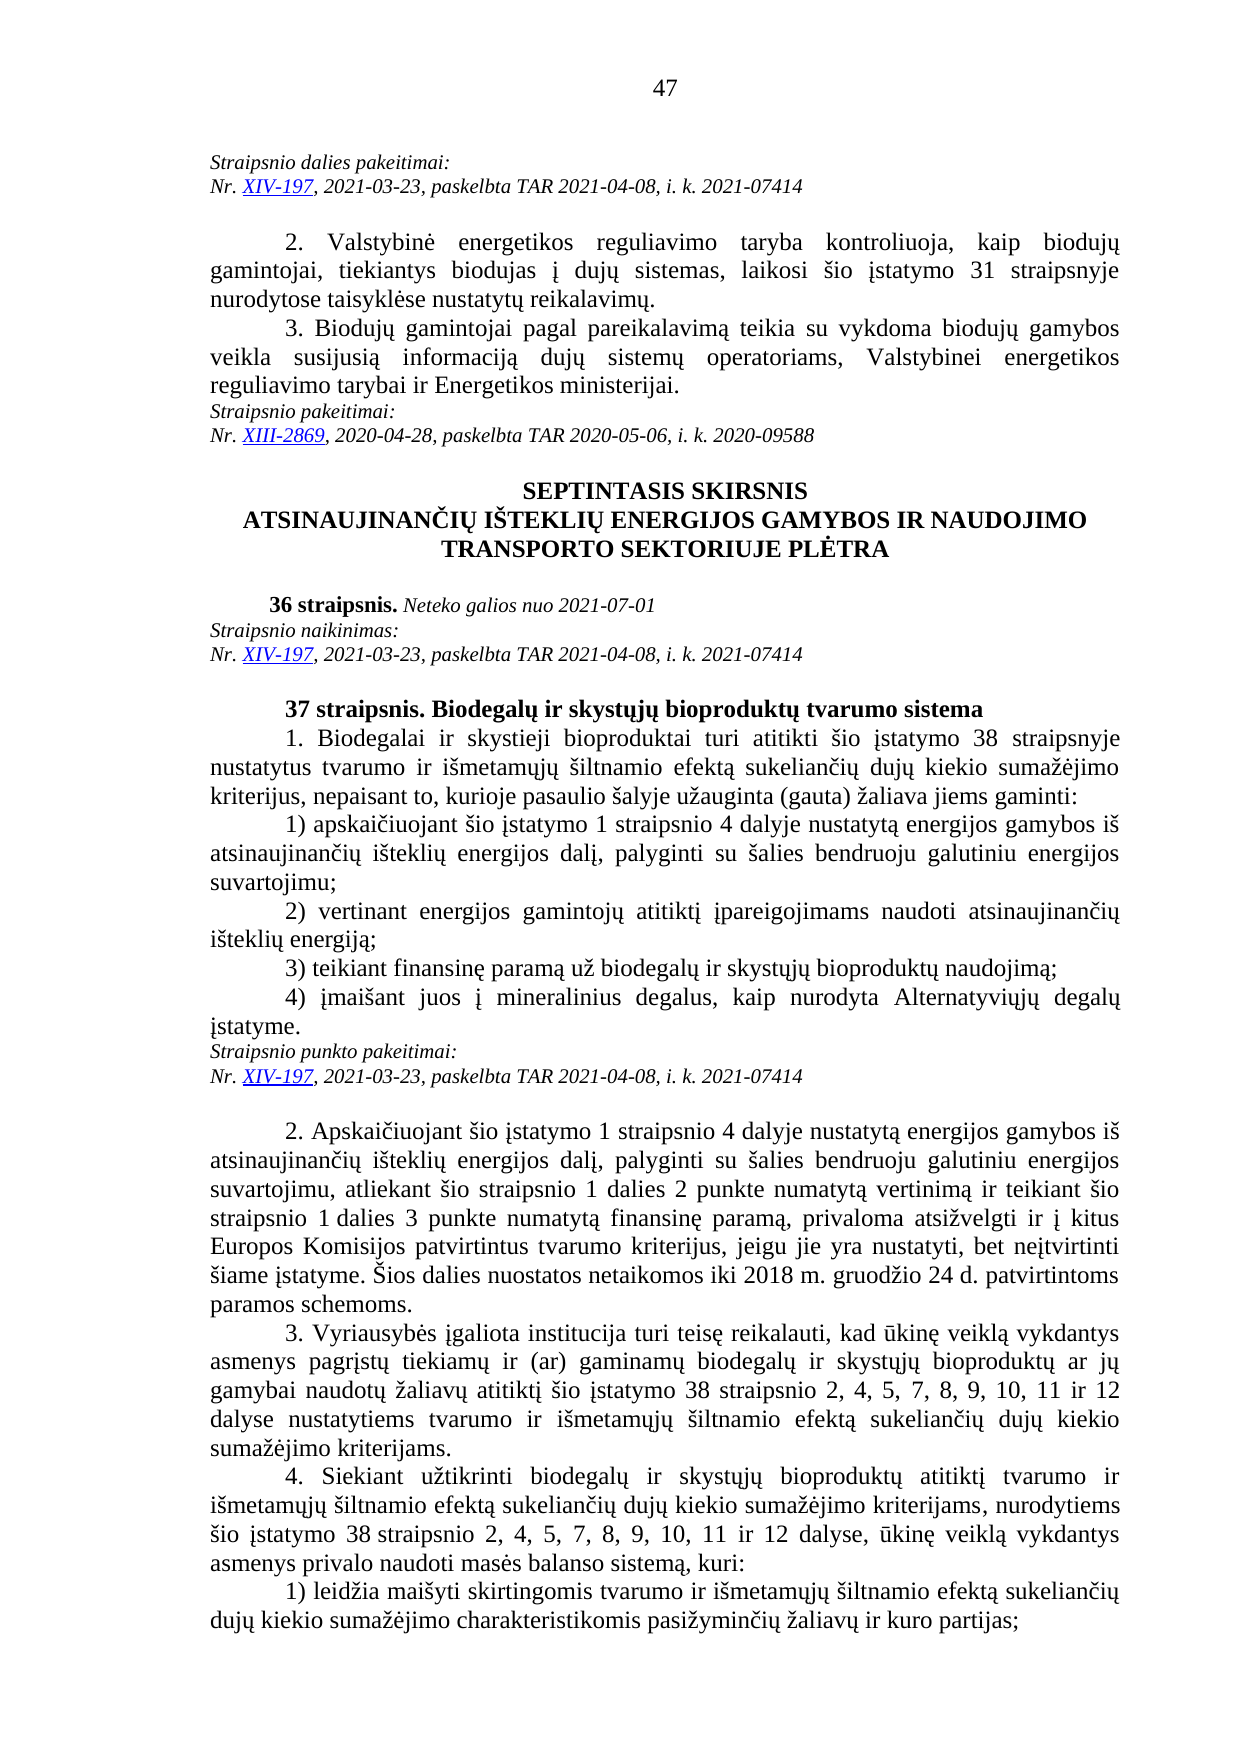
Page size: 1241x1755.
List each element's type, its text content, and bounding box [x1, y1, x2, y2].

text Nr. XIV-197, 2021-03-23, paskelbta TAR 2021-04-08, i. k. 2021-07414 [210, 1063, 1120, 1088]
text 37 straipsnis. Biodegalų ir skystųjų bioproduktų tvarumo sistema [210, 694, 1120, 723]
text Straipsnio dalies pakeitimai: [210, 150, 1120, 174]
text Straipsnio punkto pakeitimai: [210, 1039, 1120, 1063]
text 4) įmaišant juos į mineralinius degalus, kaip nurodyta Alternatyviųjų degalų įstatyme. [210, 982, 1120, 1039]
text 2. Valstybinė energetikos reguliavimo taryba kontroliuoja, kaip biodujų gamintojai, tiekiantys biodujas į dujų sistemas, laikosi šio įstatymo 31 straipsnyje nurodytose taisyklėse nustatytų reikalavimų. [210, 227, 1120, 313]
text 2. Apskaičiuojant šio įstatymo 1 straipsnio 4 dalyje nustatytą energijos gamybos iš atsinaujinančių išteklių energijos dalį, palyginti su šalies bendruoju galutiniu energijos suvartojimu, atliekant šio straipsnio 1 dalies 2 punkte numatytą vertinimą ir teikiant šio straipsnio 1 dalies 3 punkte numatytą finansinę paramą, privaloma atsižvelgti ir į kitus Europos Komisijos patvirtintus tvarumo kriterijus, jeigu jie yra nustatyti, bet neįtvirtinti šiame įstatyme. Šios dalies nuostatos netaikomos iki 2018 m. gruodžio 24 d. patvirtintoms paramos schemoms. [210, 1116, 1120, 1318]
text Straipsnio pakeitimai: [210, 399, 1120, 423]
text SEPTINTASIS SKIRSNIS [210, 476, 1120, 505]
text 1) apskaičiuojant šio įstatymo 1 straipsnio 4 dalyje nustatytą energijos gamybos iš atsinaujinančių išteklių energijos dalį, palyginti su šalies bendruoju galutiniu energijos suvartojimu; [210, 809, 1120, 896]
text 3) teikiant finansinę paramą už biodegalų ir skystųjų bioproduktų naudojimą; [210, 953, 1120, 982]
text 4. Siekiant užtikrinti biodegalų ir skystųjų bioproduktų atitiktį tvarumo ir išmetamųjų šiltnamio efektą sukeliančių dujų kiekio sumažėjimo kriterijams, nurodytiems šio įstatymo 38 straipsnio 2, 4, 5, 7, 8, 9, 10, 11 ir 12 dalyse, ūkinę veiklą vykdantys asmenys privalo naudoti masės balanso sistemą, kuri: [210, 1461, 1120, 1576]
text 1) leidžia maišyti skirtingomis tvarumo ir išmetamųjų šiltnamio efektą sukeliančių dujų kiekio sumažėjimo charakteristikomis pasižyminčių žaliavų ir kuro partijas; [210, 1576, 1120, 1634]
text 1. Biodegalai ir skystieji bioproduktai turi atitikti šio įstatymo 38 straipsnyje nustatytus tvarumo ir išmetamųjų šiltnamio efektą sukeliančių dujų kiekio sumažėjimo kriterijus, nepaisant to, kurioje pasaulio šalyje užauginta (gauta) žaliava jiems gaminti: [210, 723, 1120, 809]
text 3. Vyriausybės įgaliota institucija turi teisę reikalauti, kad ūkinę veiklą vykdantys asmenys pagrįstų tiekiamų ir (ar) gaminamų biodegalų ir skystųjų bioproduktų ar jų gamybai naudotų žaliavų atitiktį šio įstatymo 38 straipsnio 2, 4, 5, 7, 8, 9, 10, 11 ir 12 dalyse nustatytiems tvarumo ir išmetamųjų šiltnamio efektą sukeliančių dujų kiekio sumažėjimo kriterijams. [210, 1318, 1120, 1461]
text 36 straipsnis. Neteko galios nuo 2021-07-01 [210, 591, 1120, 618]
text 3. Biodujų gamintojai pagal pareikalavimą teikia su vykdoma biodujų gamybos veikla susijusią informaciją dujų sistemų operatoriams, Valstybinei energetikos reguliavimo tarybai ir Energetikos ministerijai. [210, 313, 1120, 399]
text Straipsnio naikinimas: [210, 618, 1120, 642]
text ATSINAUJINANČIŲ IŠTEKLIŲ ENERGIJOS GAMYBOS IR NAUDOJIMO TRANSPORTO SEKTORIUJE PLĖTRA [210, 505, 1120, 562]
text 2) vertinant energijos gamintojų atitiktį įpareigojimams naudoti atsinaujinančių išteklių energiją; [210, 896, 1120, 953]
text Nr. XIII-2869, 2020-04-28, paskelbta TAR 2020-05-06, i. k. 2020-09588 [210, 423, 1120, 447]
text Nr. XIV-197, 2021-03-23, paskelbta TAR 2021-04-08, i. k. 2021-07414 [210, 642, 1120, 666]
text Nr. XIV-197, 2021-03-23, paskelbta TAR 2021-04-08, i. k. 2021-07414 [210, 174, 1120, 198]
